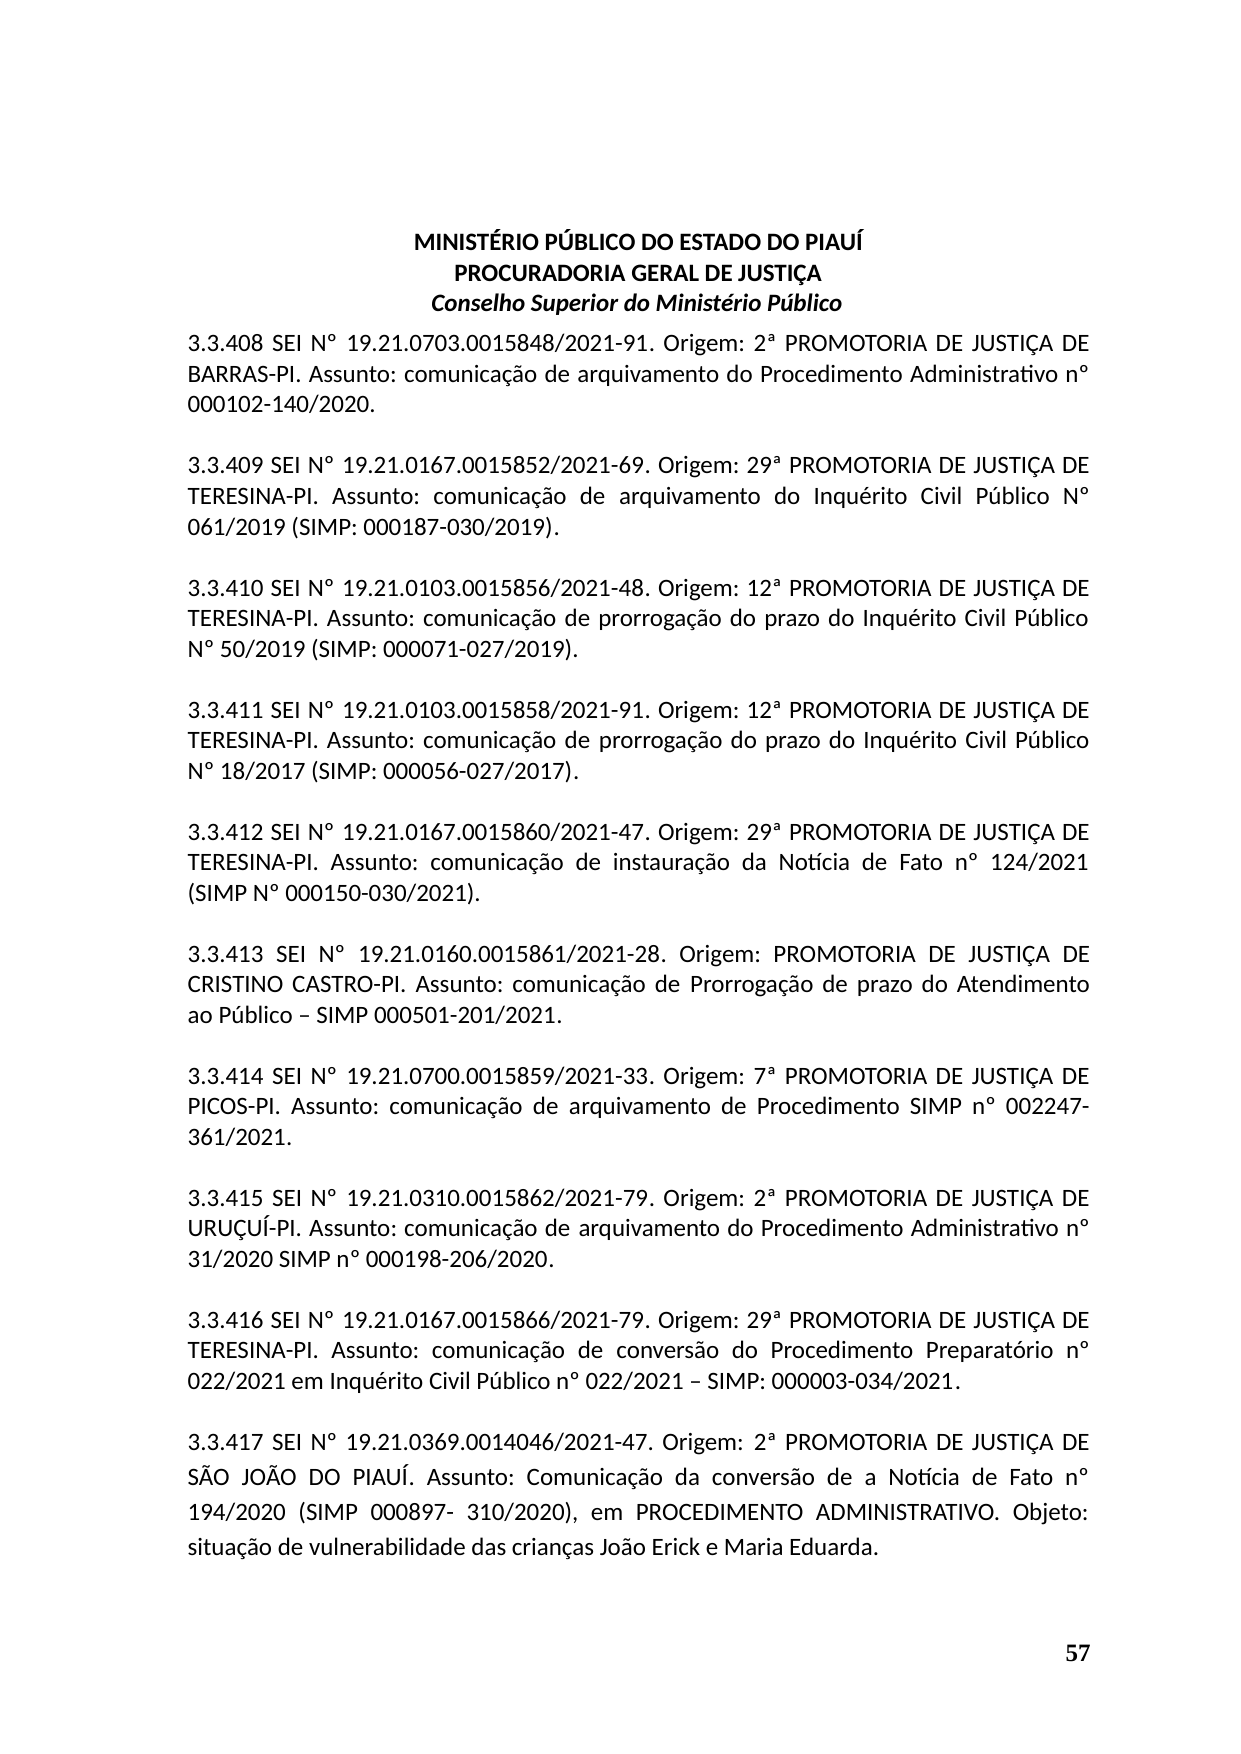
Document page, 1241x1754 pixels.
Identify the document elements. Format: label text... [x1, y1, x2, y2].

text 3.3.412 SEI Nº 19.21.0167.0015860/2021-47. Origem: 29ª PROMOTORIA DE JUSTIÇA DE TERESINA-PI. Assunto: comunicação de instauração da Notícia de Fato nº 124/2021 (SIMP Nº 000150-030/2021). [187, 816, 1090, 907]
text 3.3.417 SEI Nº 19.21.0369.0014046/2021-47. Origem: 2ª PROMOTORIA DE JUSTIÇA DE SÃO JOÃO DO PIAUÍ. Assunto: Comunicação da conversão de a Notícia de Fato nº 194/2020 (SIMP 000897- 310/2020), em PROCEDIMENTO ADMINISTRATIVO. Objeto: situação de vulnerabilidade das crianças João Erick e Maria Eduarda. [187, 1426, 1090, 1562]
text 3.3.416 SEI Nº 19.21.0167.0015866/2021-79. Origem: 29ª PROMOTORIA DE JUSTIÇA DE TERESINA-PI. Assunto: comunicação de conversão do Procedimento Preparatório nº 022/2021 em Inquérito Civil Público nº 022/2021 – SIMP: 000003-034/2021. [187, 1304, 1090, 1396]
text 3.3.414 SEI Nº 19.21.0700.0015859/2021-33. Origem: 7ª PROMOTORIA DE JUSTIÇA DE PICOS-PI. Assunto: comunicação de arquivamento de Procedimento SIMP nº 002247-361/2021. [187, 1060, 1090, 1152]
text 3.3.410 SEI Nº 19.21.0103.0015856/2021-48. Origem: 12ª PROMOTORIA DE JUSTIÇA DE TERESINA-PI. Assunto: comunicação de prorrogação do prazo do Inquérito Civil Público Nº 50/2019 (SIMP: 000071-027/2019). [187, 572, 1090, 663]
text 3.3.408 SEI Nº 19.21.0703.0015848/2021-91. Origem: 2ª PROMOTORIA DE JUSTIÇA DE BARRAS-PI. Assunto: comunicação de arquivamento do Procedimento Administrativo nº 000102-140/2020. [187, 327, 1090, 419]
text 3.3.411 SEI Nº 19.21.0103.0015858/2021-91. Origem: 12ª PROMOTORIA DE JUSTIÇA DE TERESINA-PI. Assunto: comunicação de prorrogação do prazo do Inquérito Civil Público Nº 18/2017 (SIMP: 000056-027/2017). [187, 694, 1090, 785]
text 3.3.413 SEI Nº 19.21.0160.0015861/2021-28. Origem: PROMOTORIA DE JUSTIÇA DE CRISTINO CASTRO-PI. Assunto: comunicação de Prorrogação de prazo do Atendimento ao Público – SIMP 000501-201/2021. [187, 938, 1090, 1029]
text 3.3.415 SEI Nº 19.21.0310.0015862/2021-79. Origem: 2ª PROMOTORIA DE JUSTIÇA DE URUÇUÍ-PI. Assunto: comunicação de arquivamento do Procedimento Administrativo nº 31/2020 SIMP nº 000198-206/2020. [187, 1182, 1090, 1274]
text 3.3.409 SEI Nº 19.21.0167.0015852/2021-69. Origem: 29ª PROMOTORIA DE JUSTIÇA DE TERESINA-PI. Assunto: comunicação de arquivamento do Inquérito Civil Público Nº 061/2019 (SIMP: 000187-030/2019). [187, 449, 1090, 541]
